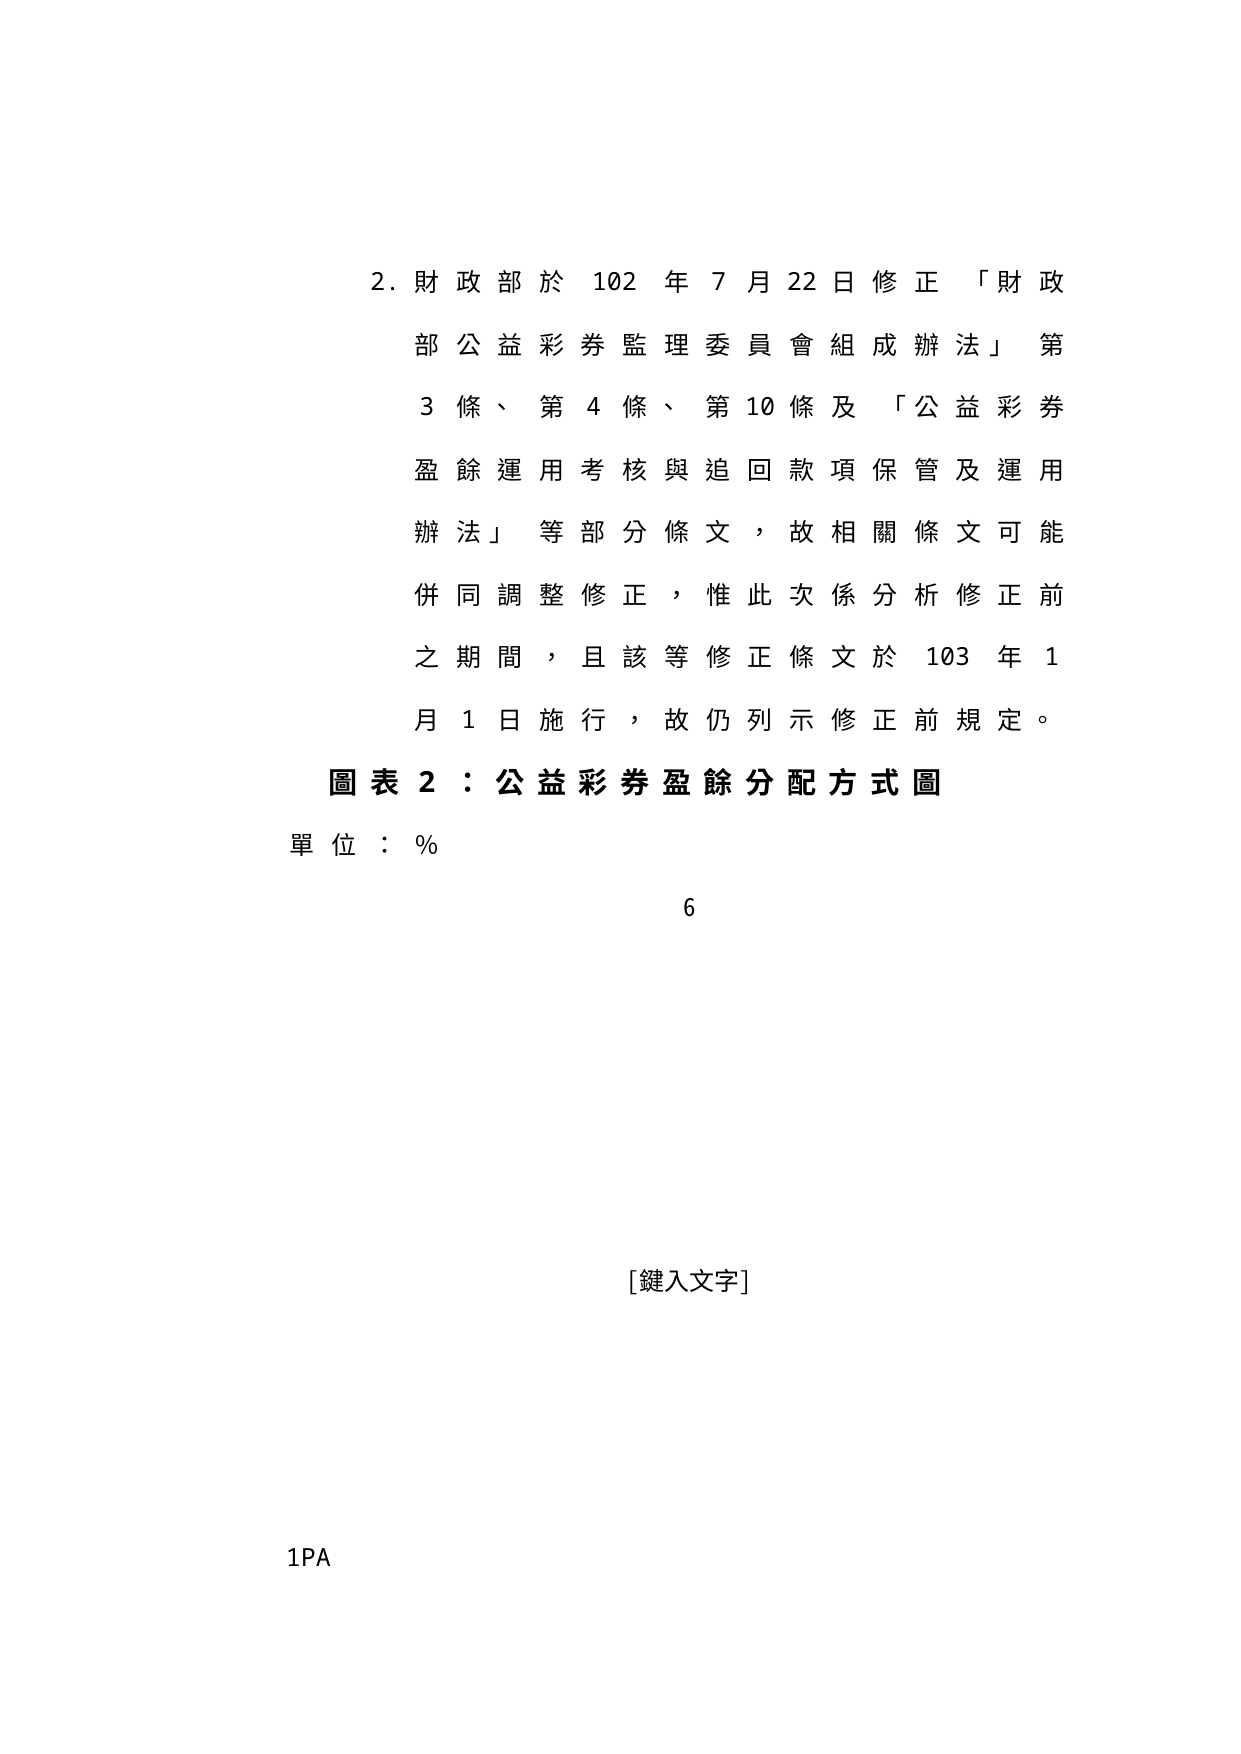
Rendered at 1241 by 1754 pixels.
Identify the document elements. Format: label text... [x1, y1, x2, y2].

text 圖表2：公益彩券盈餘分配方式圖 單位：％ [256, 739, 1072, 864]
text 2.財政部於102年7月22日修正「財政部公益彩券監理委員會組成辦法」第3條、第4條、第10條及「公益彩券盈餘運用考核與追回款項保管及運用辦法」等部分條文，故相關條文可能併同調整修正，惟此次係分析修正前之期間，且該等修正條文於103年1月1日施行，故仍列示修正前規定。 [345, 239, 1072, 739]
